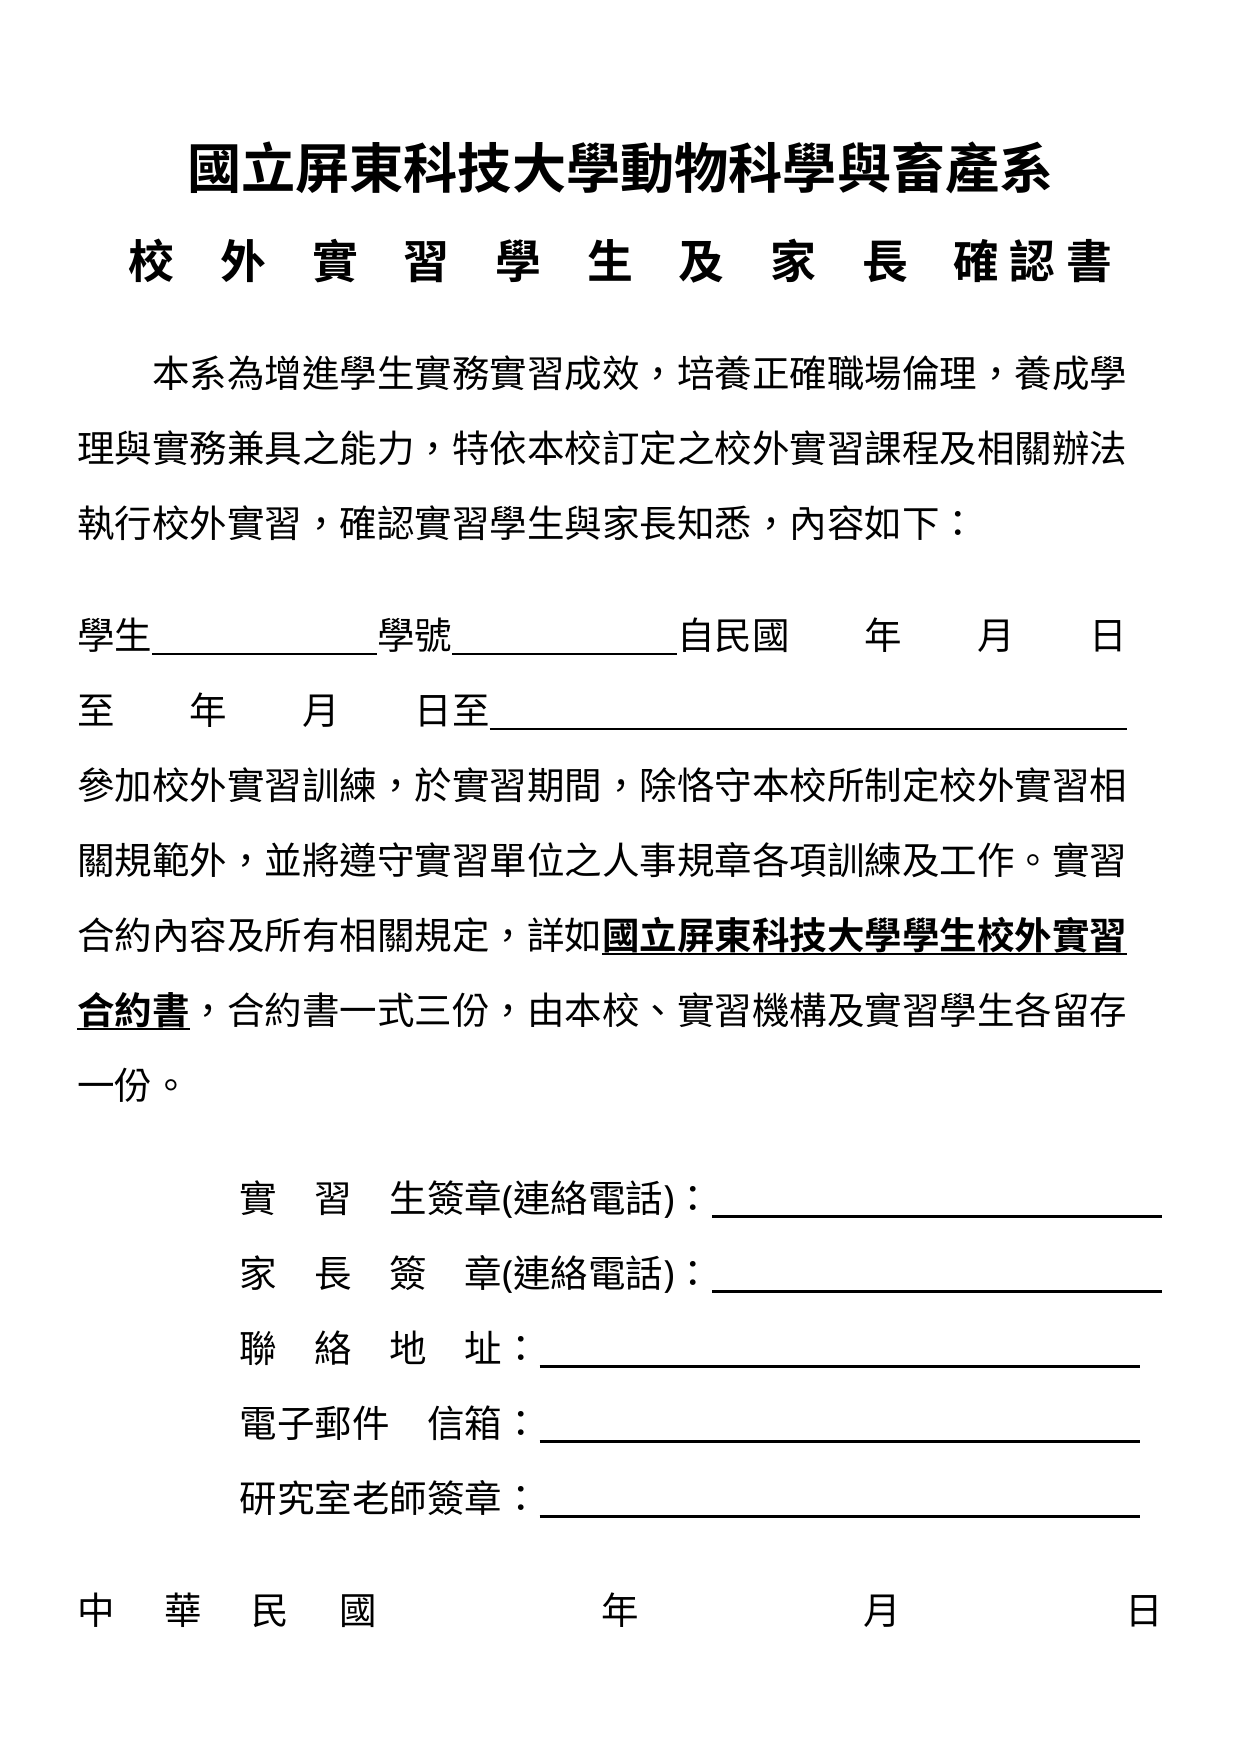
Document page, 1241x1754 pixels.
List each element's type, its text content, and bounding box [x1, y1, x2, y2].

text 家 長 簽 章(連絡電話)： [77, 1233, 1163, 1308]
text 聯 絡 地 址： [77, 1308, 1163, 1383]
text 國立屏東科技大學動物科學與畜產系 [77, 108, 1163, 221]
text 本系為增進學生實務實習成效，培養正確職場倫理，養成學理與實務兼具之能力，特依本校訂定之校外實習課程及相關辦法執行校外實習，確認實習學生與家長知悉，內容如下： [77, 333, 1163, 558]
text 學生 學號 自民國 年 月 日 至 年 月 日至 參加校外實習訓練，於實習期間，除恪守本校所制定校外實習相關規範外，並將遵守實習單位之人事規章各項訓練及工作。實習合約內容及所有相關規定，詳如國立屏東科技大學學生校外實習合約書，合約書一式三份，由本校、實習機構及實習學生各留存一份。 [77, 596, 1163, 1121]
text 電子郵件 信箱： [77, 1383, 1163, 1458]
text 校 外 實 習 學 生 及 家 長 確 認 書 [77, 221, 1163, 296]
text 研究室老師簽章： [77, 1458, 1163, 1533]
text 中華民國 年 月 日 [77, 1571, 1163, 1646]
text 實 習 生簽章(連絡電話)： [77, 1158, 1163, 1233]
